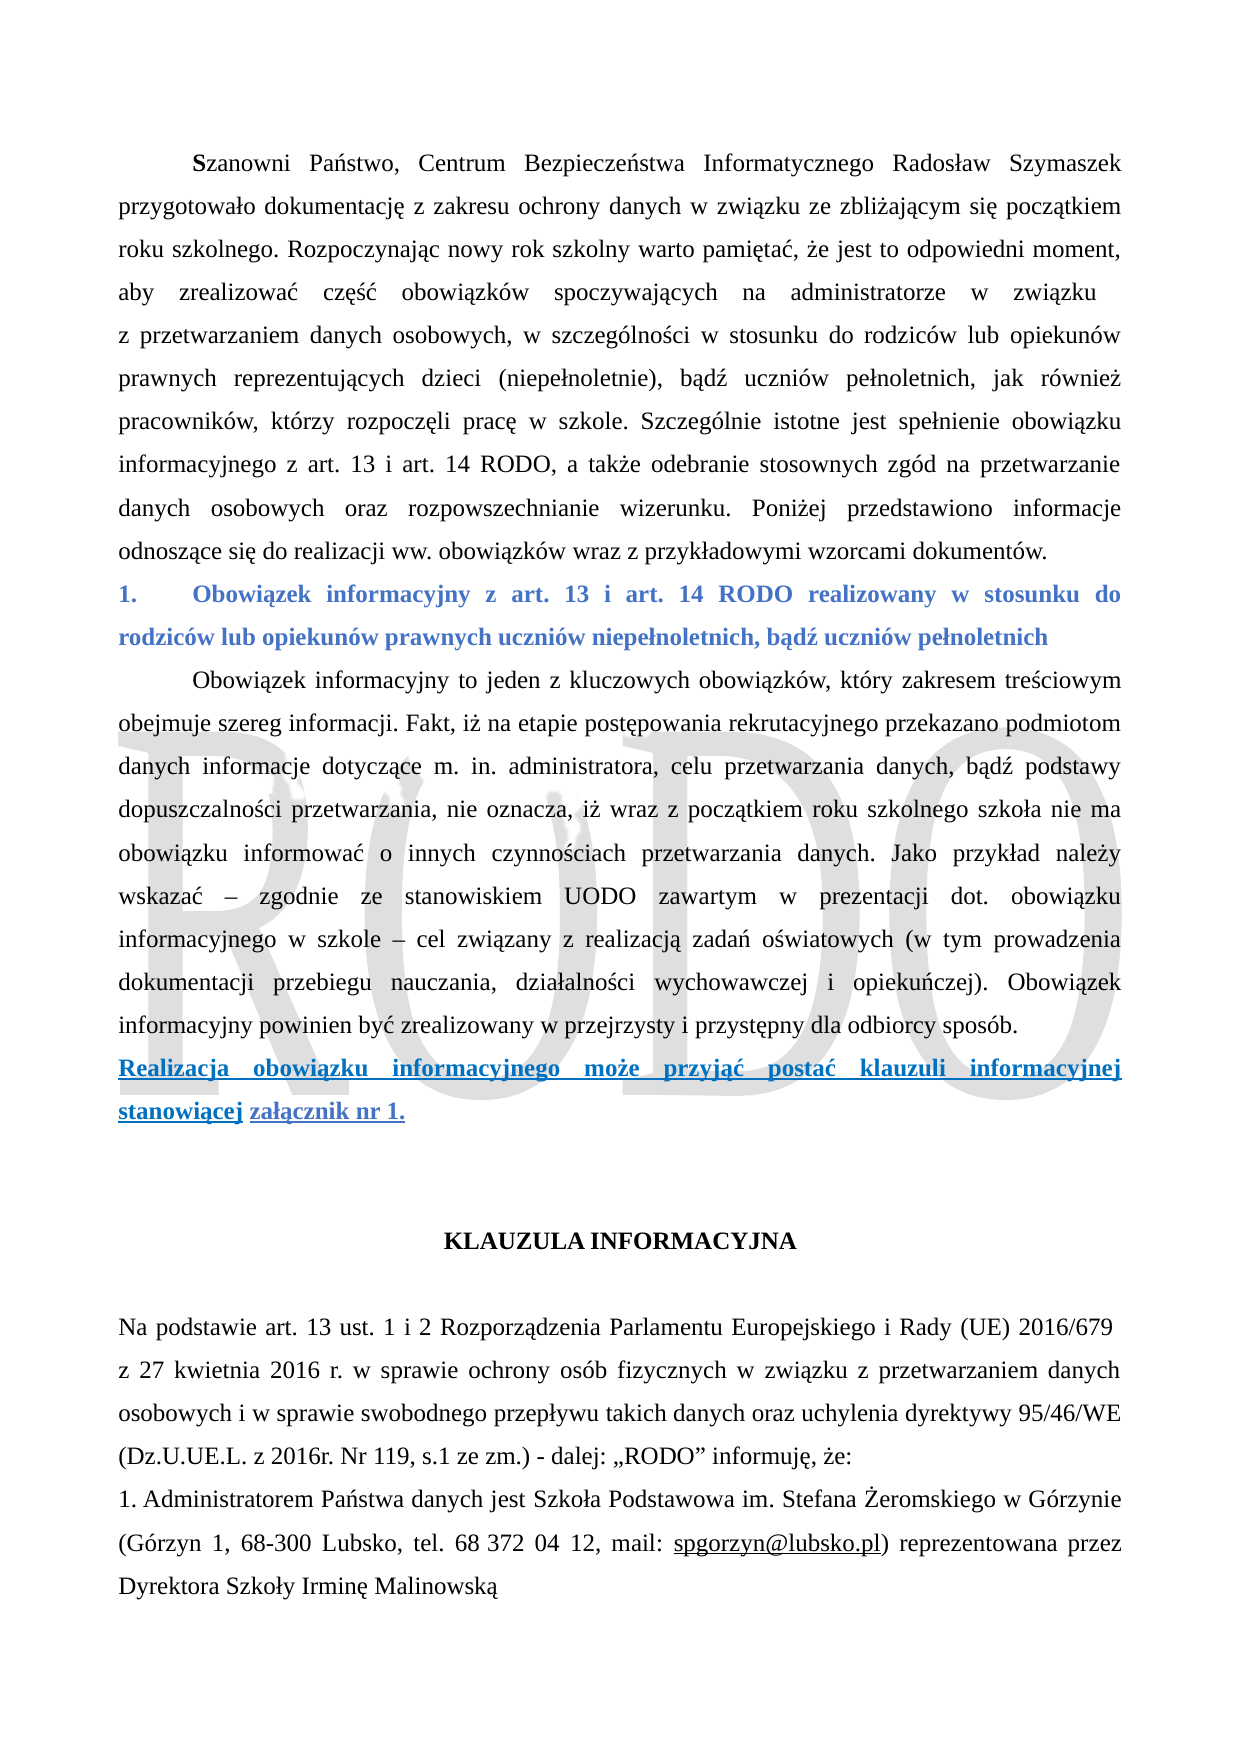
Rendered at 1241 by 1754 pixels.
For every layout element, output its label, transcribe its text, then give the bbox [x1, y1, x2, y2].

text Realizacja obowiązku informacyjnego może przyjąć postać klauzuli informacyjnej stanowiącej załącznik nr 1. [316, 1053, 414, 1078]
text Realizacja obowiązku informacyjnego może przyjąć postać klauzuli informacyjnej stanowiącej załącznik nr 1. [430, 1053, 531, 1078]
text Realizacja obowiązku informacyjnego może przyjąć postać klauzuli informacyjnej stanowiącej załącznik nr 1. [548, 1053, 653, 1078]
text Realizacja obowiązku informacyjnego może przyjąć postać klauzuli informacyjnej stanowiącej załącznik nr 1. [955, 1053, 1056, 1078]
text Szanowni Państwo, Centrum Bezpieczeństwa Informatycznego Radosław Szymaszek przygotowało dokumentację z zakresu ochrony danych w związku ze zbliżającym się początkiem roku szkolnego. Rozpoczynając nowy rok szkolny warto pamiętać, że jest to odpowiedni moment, aby zrealizować część obowiązków spoczywających na administratorze w związku z przetwarzaniem danych osobowych, w szczególności w stosunku do rodziców lub opiekunów prawnych reprezentujących dzieci (niepełnoletnie), bądź uczniów pełnoletnich, jak również pracowników, którzy rozpoczęli pracę w szkole. Szczególnie istotne jest spełnienie obowiązku informacyjnego z art. 13 i art. 14 RODO, a także odebranie stosownych zgód na przetwarzanie danych osobowych oraz rozpowszechnianie wizerunku. Poniżej przedstawiono informacje odnoszące się do realizacji ww. obowiązków wraz z przykładowymi wzorcami dokumentów. [787, 148, 1122, 564]
text Obowiązek informacyjny to jeden z kluczowych obowiązków, który zakresem treściowym obejmuje szereg informacji. Fakt, iż na etapie postępowania rekrutacyjnego przekazano podmiotom danych informacje dotyczące m. in. administratora, celu przetwarzania danych, bądź podstawy dopuszczalności przetwarzania, nie oznacza, iż wraz z początkiem roku szkolnego szkoła nie ma obowiązku informować o innych czynnościach przetwarzania danych. Jako przykład należy wskazać – zgodnie ze stanowiskiem UODO zawartym w prezentacji dot. obowiązku informacyjnego w szkole – cel związany z realizacją zadań oświatowych (w tym prowadzenia dokumentacji przebiegu nauczania, działalności wychowawczej i opiekuńczej). Obowiązek informacyjny powinien być zrealizowany w przejrzysty i przystępny dla odbiorcy sposób. [927, 750, 1084, 1039]
text Realizacja obowiązku informacyjnego może przyjąć postać klauzuli informacyjnej stanowiącej załącznik nr 1. [118, 1080, 1122, 1125]
text Obowiązek informacyjny to jeden z kluczowych obowiązków, który zakresem treściowym obejmuje szereg informacji. Fakt, iż na etapie postępowania rekrutacyjnego przekazano podmiotom danych informacje dotyczące m. in. administratora, celu przetwarzania danych, bądź podstawy dopuszczalności przetwarzania, nie oznacza, iż wraz z początkiem roku szkolnego szkoła nie ma obowiązku informować o innych czynnościach przetwarzania danych. Jako przykład należy wskazać – zgodnie ze stanowiskiem UODO zawartym w prezentacji dot. obowiązku informacyjnego w szkole – cel związany z realizacją zadań oświatowych (w tym prowadzenia dokumentacji przebiegu nauczania, działalności wychowawczej i opiekuńczej). Obowiązek informacyjny powinien być zrealizowany w przejrzysty i przystępny dla odbiorcy sposób. [688, 786, 822, 1039]
list Obowiązek informacyjny z art. 13 i art. 14 RODO realizowany w stosunku do rodziców lub opiekunów prawnych uczniów niepełnoletnich, bądź uczniów pełnoletnich [787, 579, 1122, 651]
text Realizacja obowiązku informacyjnego może przyjąć postać klauzuli informacyjnej stanowiącej załącznik nr 1. [803, 1053, 939, 1078]
text KLAUZULA INFORMACYJNA [118, 1226, 1122, 1254]
text Obowiązek informacyjny to jeden z kluczowych obowiązków, który zakresem treściowym obejmuje szereg informacji. Fakt, iż na etapie postępowania rekrutacyjnego przekazano podmiotom danych informacje dotyczące m. in. administratora, celu przetwarzania danych, bądź podstawy dopuszczalności przetwarzania, nie oznacza, iż wraz z początkiem roku szkolnego szkoła nie ma obowiązku informować o innych czynnościach przetwarzania danych. Jako przykład należy wskazać – zgodnie ze stanowiskiem UODO zawartym w prezentacji dot. obowiązku informacyjnego w szkole – cel związany z realizacją zadań oświatowych (w tym prowadzenia dokumentacji przebiegu nauczania, działalności wychowawczej i opiekuńczej). Obowiązek informacyjny powinien być zrealizowany w przejrzysty i przystępny dla odbiorcy sposób. [787, 665, 1122, 1039]
text Na podstawie art. 13 ust. 1 i 2 Rozporządzenia Parlamentu Europejskiego i Rady (UE) 2016/679 z 27 kwietnia 2016 r. w sprawie ochrony osób fizycznych w związku z przetwarzaniem danych osobowych i w sprawie swobodnego przepływu takich danych oraz uchylenia dyrektywy 95/46/WE (Dz.U.UE.L. z 2016r. Nr 119, s.1 ze zm.) - dalej: „RODO” informuję, że: [118, 1312, 1122, 1470]
text Realizacja obowiązku informacyjnego może przyjąć postać klauzuli informacyjnej stanowiącej załącznik nr 1. [183, 1053, 284, 1078]
text 1. Administratorem Państwa danych jest Szkoła Podstawowa im. Stefana Żeromskiego w Górzynie (Górzyn 1, 68-300 Lubsko, tel. 68 372 04 12, mail: spgorzyn@lubsko.pl) reprezentowana przez Dyrektora Szkoły Irminę Malinowską [118, 1484, 1122, 1599]
